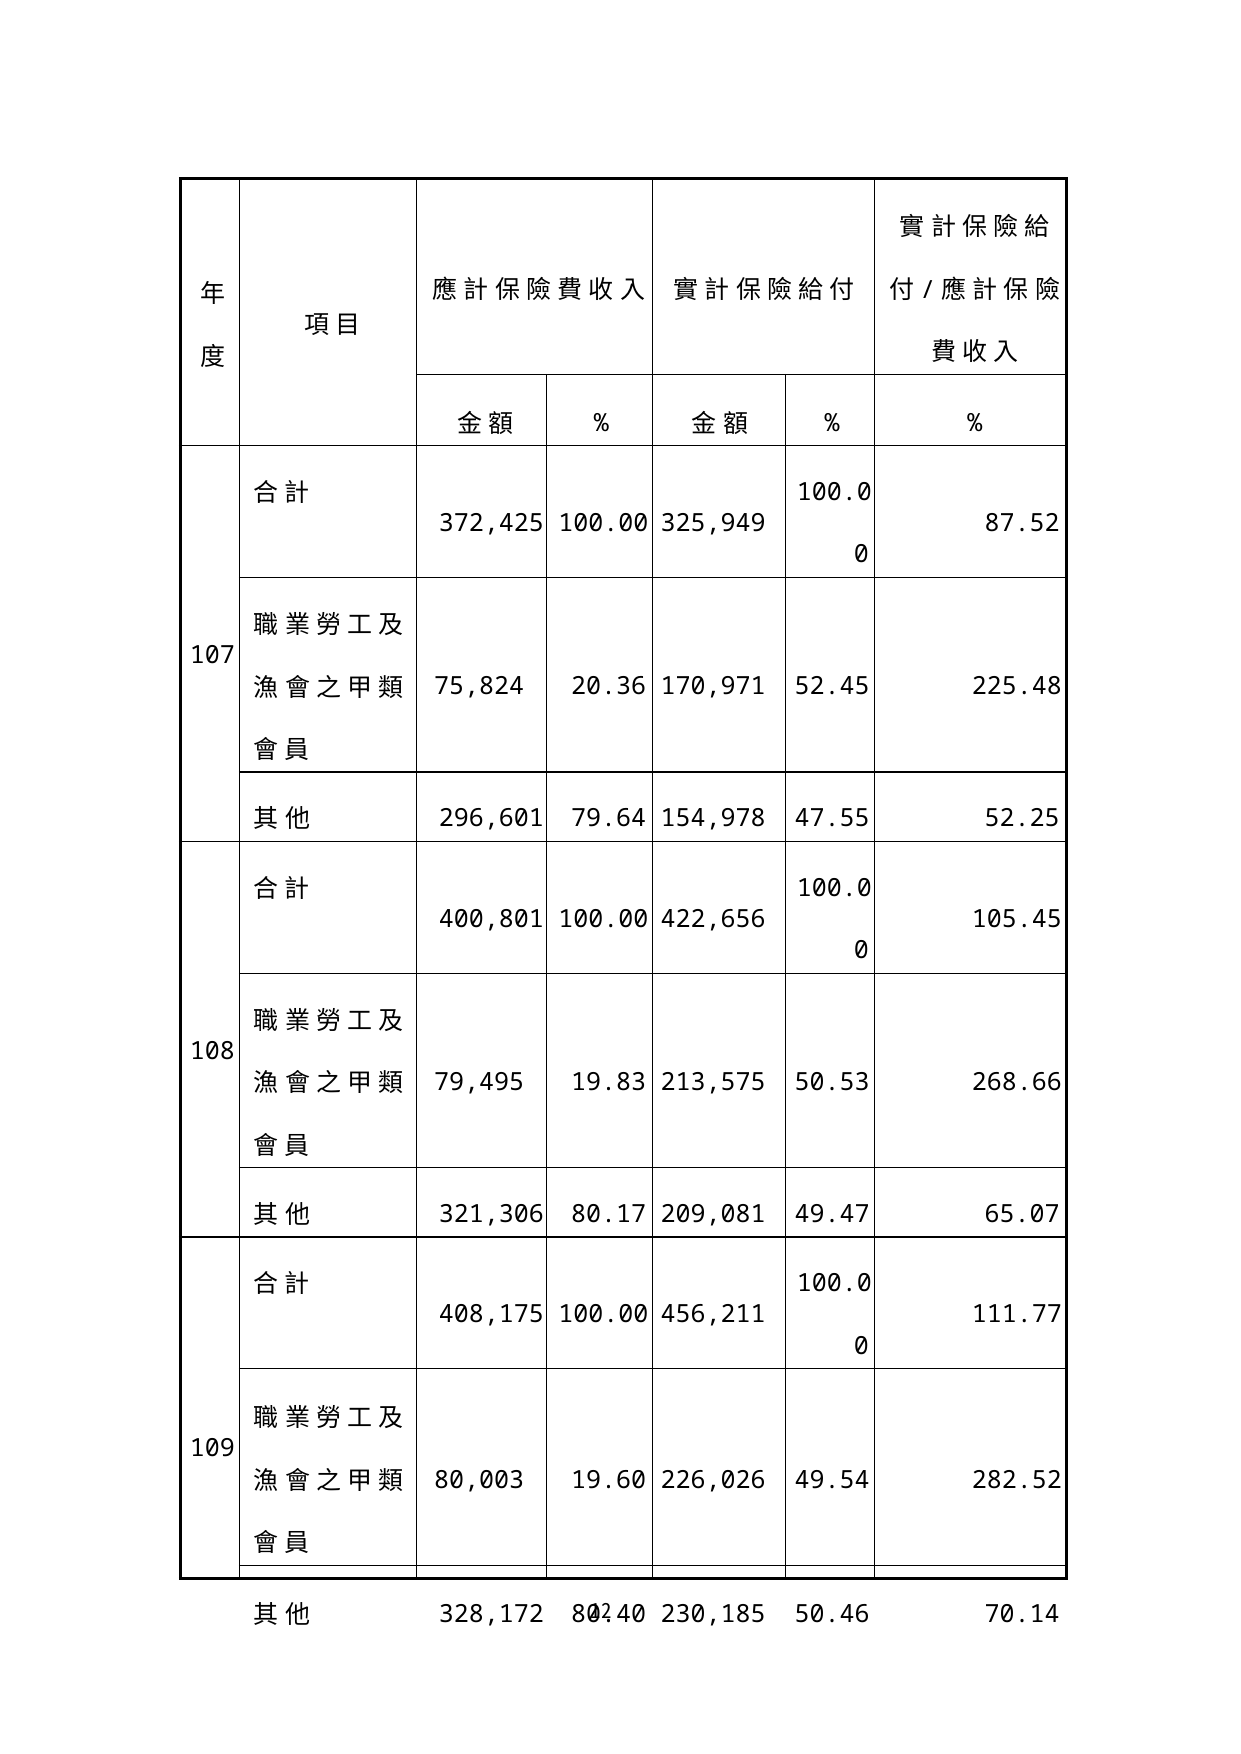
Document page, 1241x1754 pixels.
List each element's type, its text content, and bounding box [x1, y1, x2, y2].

table_cell 其他 [240, 1168, 416, 1236]
table_cell 金額 [653, 375, 785, 445]
table_cell % [786, 375, 874, 445]
table_cell 80.40 [547, 1566, 652, 1577]
table_cell 100.00 [786, 446, 874, 577]
table_cell 108 [182, 842, 239, 1236]
table_cell 170,971 [653, 578, 785, 771]
table_cell 226,026 [653, 1369, 785, 1565]
table_cell 408,175 [417, 1238, 546, 1368]
table_cell 其他 [240, 773, 416, 841]
table_cell 328,172 [417, 1566, 546, 1577]
table_cell 225.48 [875, 578, 1065, 771]
table_cell 296,601 [417, 773, 546, 841]
table_cell 109 [182, 1238, 239, 1577]
table_cell % [875, 375, 1065, 445]
table_cell 合計 [240, 446, 416, 577]
table_cell 70.14 [875, 1566, 1065, 1577]
table_cell 325,949 [653, 446, 785, 577]
table_cell 79.64 [547, 773, 652, 841]
table_cell 105.45 [875, 842, 1065, 973]
table_cell 213,575 [653, 974, 785, 1167]
table_cell 100.00 [786, 1238, 874, 1368]
table_cell 52.25 [875, 773, 1065, 841]
table_cell 100.00 [547, 842, 652, 973]
table_cell 職業勞工及漁會之甲類會員 [240, 578, 416, 771]
table_cell 100.00 [547, 446, 652, 577]
table_cell 49.47 [786, 1168, 874, 1236]
table_cell 金額 [417, 375, 546, 445]
table_cell 422,656 [653, 842, 785, 973]
table_header 實計保險給付/應計保險費收入 [875, 180, 1065, 374]
table_cell 230,185 [653, 1566, 785, 1577]
table_cell 107 [182, 446, 239, 841]
table_cell 79,495 [417, 974, 546, 1167]
table_cell 50.53 [786, 974, 874, 1167]
table_cell 其他 [240, 1566, 416, 1577]
table_cell 80,003 [417, 1369, 546, 1565]
table_cell 職業勞工及漁會之甲類會員 [240, 974, 416, 1167]
table_cell 合計 [240, 1238, 416, 1368]
table_cell 19.60 [547, 1369, 652, 1565]
table_cell 20.36 [547, 578, 652, 771]
table_cell 19.83 [547, 974, 652, 1167]
table_cell 100.00 [547, 1238, 652, 1368]
table_cell 209,081 [653, 1168, 785, 1236]
table_cell 75,824 [417, 578, 546, 771]
table_cell 47.55 [786, 773, 874, 841]
table_header 應計保險費收入 [417, 180, 652, 374]
table_cell 52.45 [786, 578, 874, 771]
table_cell 職業勞工及漁會之甲類會員 [240, 1369, 416, 1565]
table_cell 80.17 [547, 1168, 652, 1236]
table_cell 282.52 [875, 1369, 1065, 1565]
table_cell 87.52 [875, 446, 1065, 577]
table_cell 400,801 [417, 842, 546, 973]
table_header 實計保險給付 [653, 180, 874, 374]
table_cell 321,306 [417, 1168, 546, 1236]
table_cell 100.00 [786, 842, 874, 973]
table_cell 合計 [240, 842, 416, 973]
table_cell 372,425 [417, 446, 546, 577]
table_header 項目 [240, 180, 416, 445]
table_cell 49.54 [786, 1369, 874, 1565]
table_cell % [547, 375, 652, 445]
table_cell 154,978 [653, 773, 785, 841]
table_cell 65.07 [875, 1168, 1065, 1236]
table_cell 456,211 [653, 1238, 785, 1368]
table_cell 268.66 [875, 974, 1065, 1167]
table_cell 111.77 [875, 1238, 1065, 1368]
table_cell 50.46 [786, 1566, 874, 1577]
table_header 年度 [182, 180, 239, 445]
